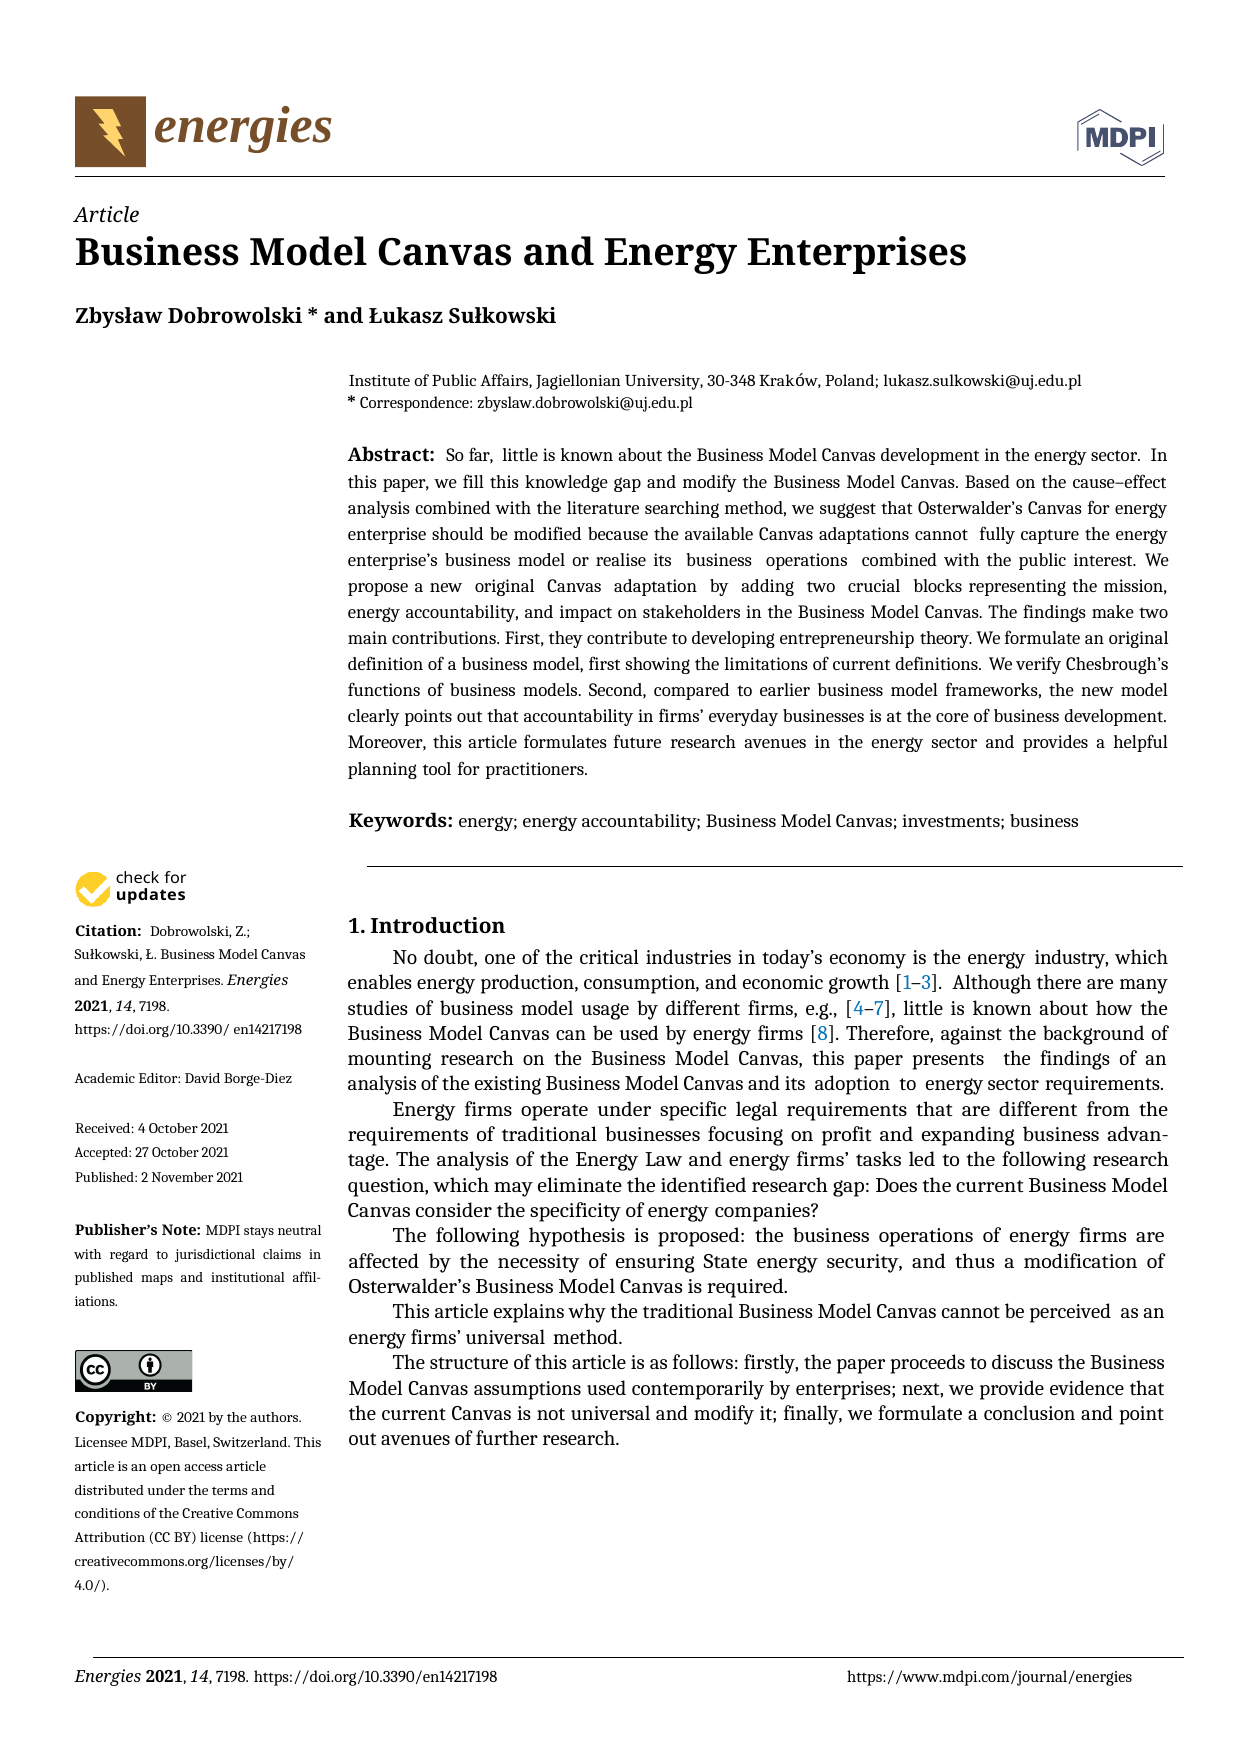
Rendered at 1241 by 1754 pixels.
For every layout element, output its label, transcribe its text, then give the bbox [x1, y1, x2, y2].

text Publisher’s Note: MDPI stays neutral with regard to jurisdictional claims in published maps and institutional affil- iations. [74, 1220, 321, 1310]
text Accepted: 27 October 2021 [74, 1144, 326, 1161]
text No doubt, one of the critical industries in today’s economy is the energy industry, which enables energy production, consumption, and economic growth [1–3]. Although there are many studies of business model usage by different firms, e.g., [4–7], little is known about how the Business Model Canvas can be used by energy firms [8]. Therefore, against the background of mounting research on the Business Model Canvas, this paper presents the findings of an analysis of the existing Business Model Canvas and its adoption to energy sector requirements. [347, 946, 1168, 1096]
text This article explains why the traditional Business Model Canvas cannot be perceived as an energy firms’ universal method. [348, 1300, 1165, 1349]
text Energies 2021, 14, 7198. https://doi.org/10.3390/en14217198 https://www.mdpi.com/journal/energies [74, 1664, 1180, 1687]
text Business Model Canvas and Energy Enterprises [75, 228, 1180, 275]
subtitle Zbysław Dobrowolski * and Łukasz Sułkowski [75, 301, 1180, 330]
text Article [74, 203, 1180, 228]
text Institute of Public Affairs, Jagiellonian University, 30-348 Kraków, Poland; lukasz.sulkowski@uj.edu.pl [348, 368, 1180, 391]
text Abstract: So far, little is known about the Business Model Canvas development in the energy sector. In this paper, we fill this knowledge gap and modify the Business Model Canvas. Based on the cause–effect analysis combined with the literature searching method, we suggest that Osterwalder’s Canvas for energy enterprise should be modified because the available Canvas adaptations cannot fully capture the energy enterprise’s business model or realise its business operations combined with the public interest. We propose a new original Canvas adaptation by adding two crucial blocks representing the mission, energy accountability, and impact on stakeholders in the Business Model Canvas. The findings make two main contributions. First, they contribute to developing entrepreneurship theory. We formulate an original definition of a business model, first showing the limitations of current definitions. We verify Chesbrough’s functions of business models. Second, compared to earlier business model frameworks, the new model clearly points out that accountability in firms’ everyday businesses is at the core of business development. Moreover, this article formulates future research avenues in the energy sector and provides a helpful planning tool for practitioners. [348, 442, 1169, 780]
text energies [154, 96, 1180, 154]
text Copyright: © 2021 by the authors. Licensee MDPI, Basel, Switzerland. This article is an open access article distributed under the terms and conditions of the Creative Commons Attribution (CC BY) license (https:// creativecommons.org/licenses/by/ 4.0/). [74, 1352, 326, 1594]
text Academic Editor: David Borge-Diez Received: 4 October 2021 [74, 1044, 326, 1143]
picture [75, 1350, 193, 1392]
text updates [116, 887, 326, 904]
text check for [116, 869, 326, 887]
picture [75, 872, 111, 907]
text The following hypothesis is proposed: the business operations of energy firms are affected by the necessity of ensuring State energy security, and thus a modification of Osterwalder’s Business Model Canvas is required. [348, 1224, 1166, 1299]
text The structure of this article is as follows: firstly, the paper proceeds to discuss the Business Model Canvas assumptions used contemporarily by enterprises; next, we provide evidence that the current Canvas is not universal and modify it; finally, we formulate a conclusion and point out avenues of further research. [348, 1351, 1166, 1451]
text Published: 2 November 2021 [75, 1169, 326, 1186]
text Keywords: energy; energy accountability; Business Model Canvas; investments; business [348, 807, 1180, 833]
subtitle Introduction [348, 911, 1180, 939]
text * Correspondence: zbyslaw.dobrowolski@uj.edu.pl [347, 391, 1180, 413]
text Energy firms operate under specific legal requirements that are different from the requirements of traditional businesses focusing on profit and expanding business advan- tage. The analysis of the Energy Law and energy firms’ tasks led to the following research question, which may eliminate the identified research gap: Does the current Business Model Canvas consider the specificity of energy companies? [348, 1097, 1169, 1223]
text Citation: Dobrowolski, Z.; Sułkowski, Ł. Business Model Canvas and Energy Enterprises. Energies 2021, 14, 7198. https://doi.org/10.3390/ en14217198 [74, 921, 321, 1038]
picture [1076, 154, 1164, 166]
